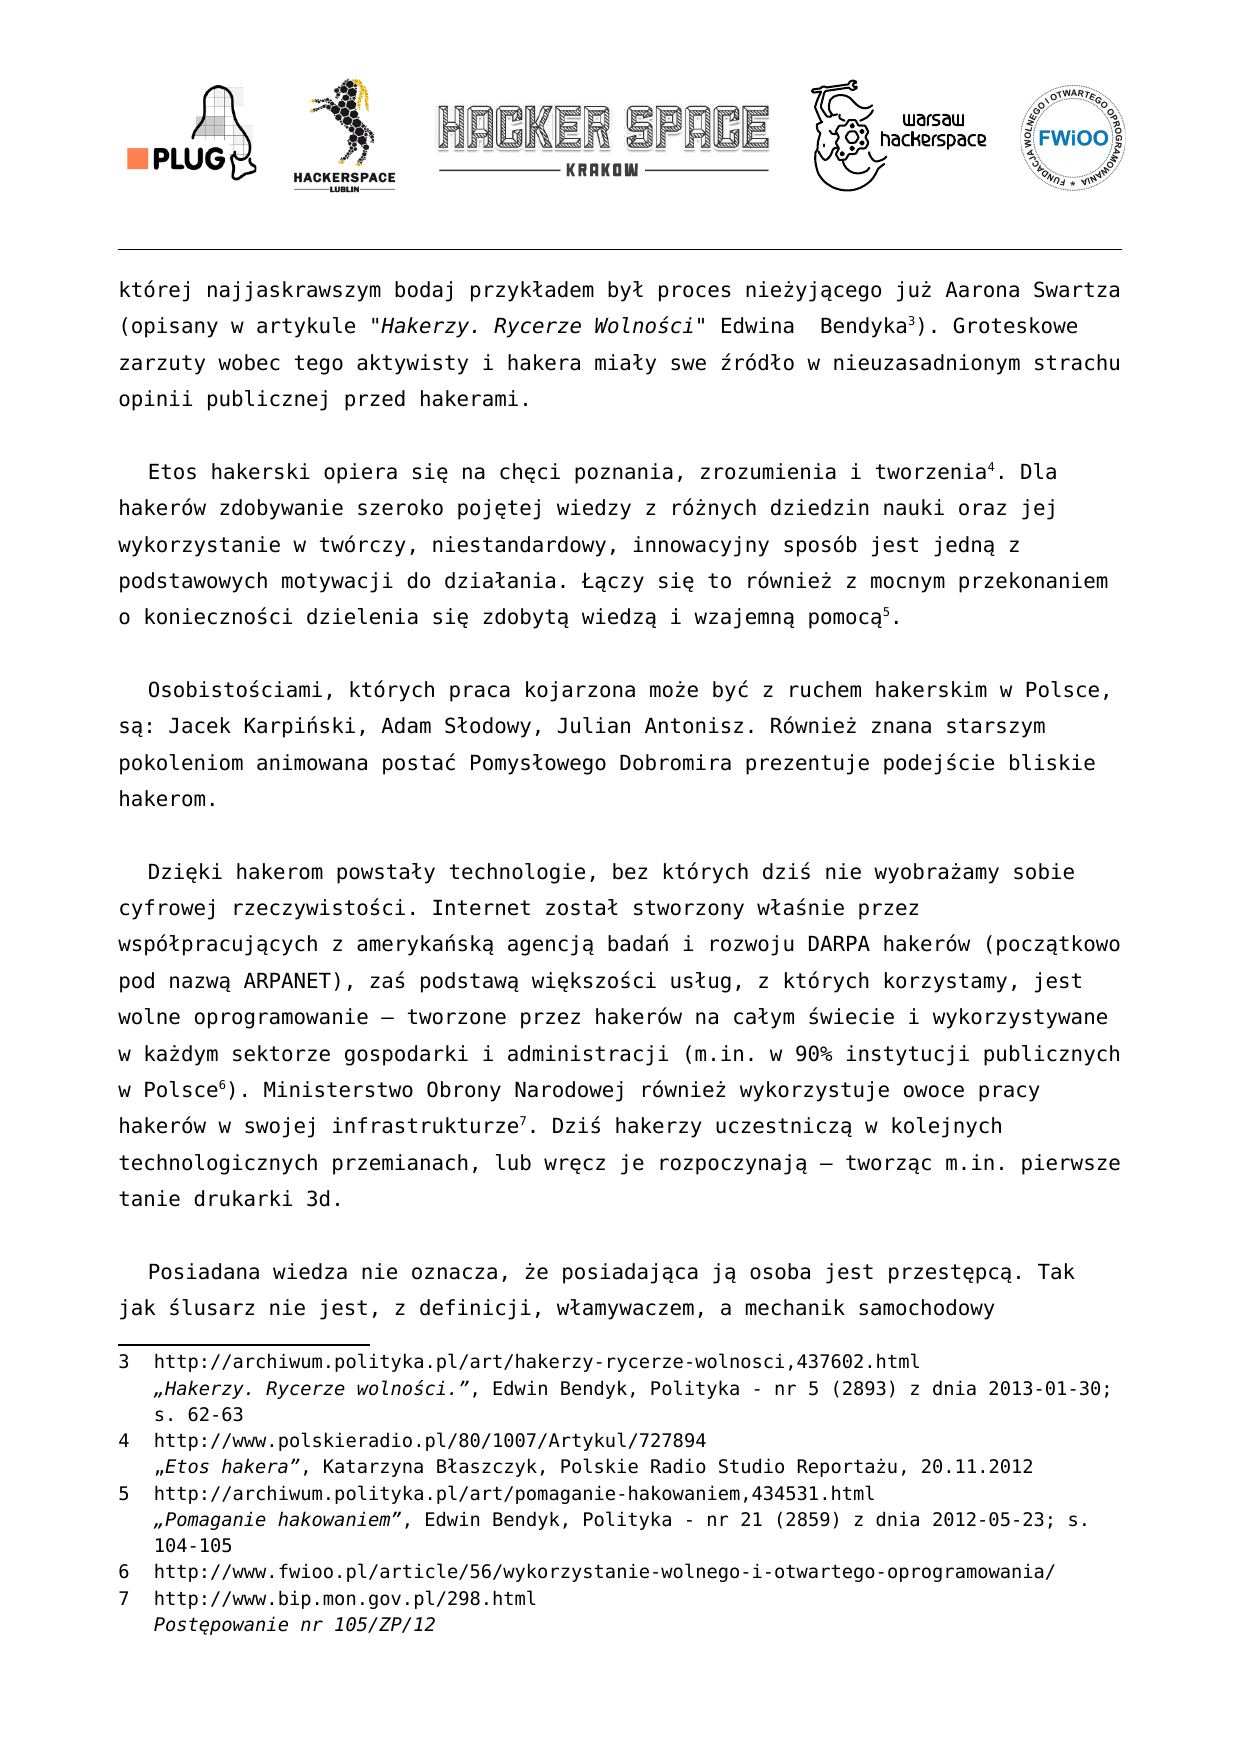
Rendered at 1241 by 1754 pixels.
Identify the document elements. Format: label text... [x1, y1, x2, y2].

text Etos hakerski opiera się na chęci poznania, zrozumienia i tworzenia. Dla hakerów zdobywanie szeroko pojętej wiedzy z różnych dziedzin nauki oraz jej wykorzystanie w twórczy, niestandardowy, innowacyjny sposób jest jedną z podstawowych motywacji do działania. Łączy się to również z mocnym przekonaniem o konieczności dzielenia się zdobytą wiedzą i wzajemną pomocą. [118, 460, 1122, 629]
text „Pomaganie hakowaniem”, Edwin Bendyk, Polityka - nr 21 (2859) z dnia 2012-05-23; s. 104-105 [118, 1509, 1122, 1557]
text Postępowanie nr 105/ZP/12 [118, 1614, 1122, 1636]
text http://archiwum.polityka.pl/art/pomaganie-hakowaniem,434531.html [118, 1483, 1122, 1504]
text „Etos hakera”, Katarzyna Błaszczyk, Polskie Radio Studio Reportażu, 20.11.2012 [118, 1456, 1122, 1478]
picture [1020, 85, 1126, 192]
text http://www.bip.mon.gov.pl/298.html [118, 1588, 1122, 1609]
picture [121, 74, 774, 196]
text „Hakerzy. Rycerze wolności.”, Edwin Bendyk, Polityka - nr 5 (2893) z dnia 2013-01-30; s. 62-63 [118, 1378, 1122, 1426]
text Osobistościami, których praca kojarzona może być z ruchem hakerskim w Polsce, są: Jacek Karpiński, Adam Słodowy, Julian Antonisz. Również znana starszym pokoleniom animowana postać Pomysłowego Dobromira prezentuje podejście bliskie hakerom. [118, 678, 1122, 811]
text http://www.fwioo.pl/article/56/wykorzystanie-wolnego-i-otwartego-oprogramowania/ [118, 1561, 1122, 1583]
text której najjaskrawszym bodaj przykładem był proces nieżyjącego już Aarona Swartza (opisany w artykule "Hakerzy. Rycerze Wolności" Edwina Bendyka). Groteskowe zarzuty wobec tego aktywisty i hakera miały swe źródło w nieuzasadnionym strachu opinii publicznej przed hakerami. [118, 278, 1122, 411]
text http://archiwum.polityka.pl/art/hakerzy-rycerze-wolnosci,437602.html [118, 1351, 1122, 1373]
text Posiadana wiedza nie oznacza, że posiadająca ją osoba jest przestępcą. Tak jak ślusarz nie jest, z definicji, włamywaczem, a mechanik samochodowy [118, 1260, 1122, 1320]
text Dzięki hakerom powstały technologie, bez których dziś nie wyobrażamy sobie cyfrowej rzeczywistości. Internet został stworzony właśnie przez współpracujących z amerykańską agencją badań i rozwoju DARPA hakerów (początkowo pod nazwą ARPANET), zaś podstawą większości usług, z których korzystamy, jest wolne oprogramowanie – tworzone przez hakerów na całym świecie i wykorzystywane w każdym sektorze gospodarki i administracji (m.in. w 90% instytucji publicznych w Polsce). Ministerstwo Obrony Narodowej również wykorzystuje owoce pracy hakerów w swojej infrastrukturze. Dziś hakerzy uczestniczą w kolejnych technologicznych przemianach, lub wręcz je rozpoczynają – tworząc m.in. pierwsze tanie drukarki 3d. [118, 860, 1122, 1211]
text http://www.polskieradio.pl/80/1007/Artykul/727894 [118, 1430, 1122, 1452]
